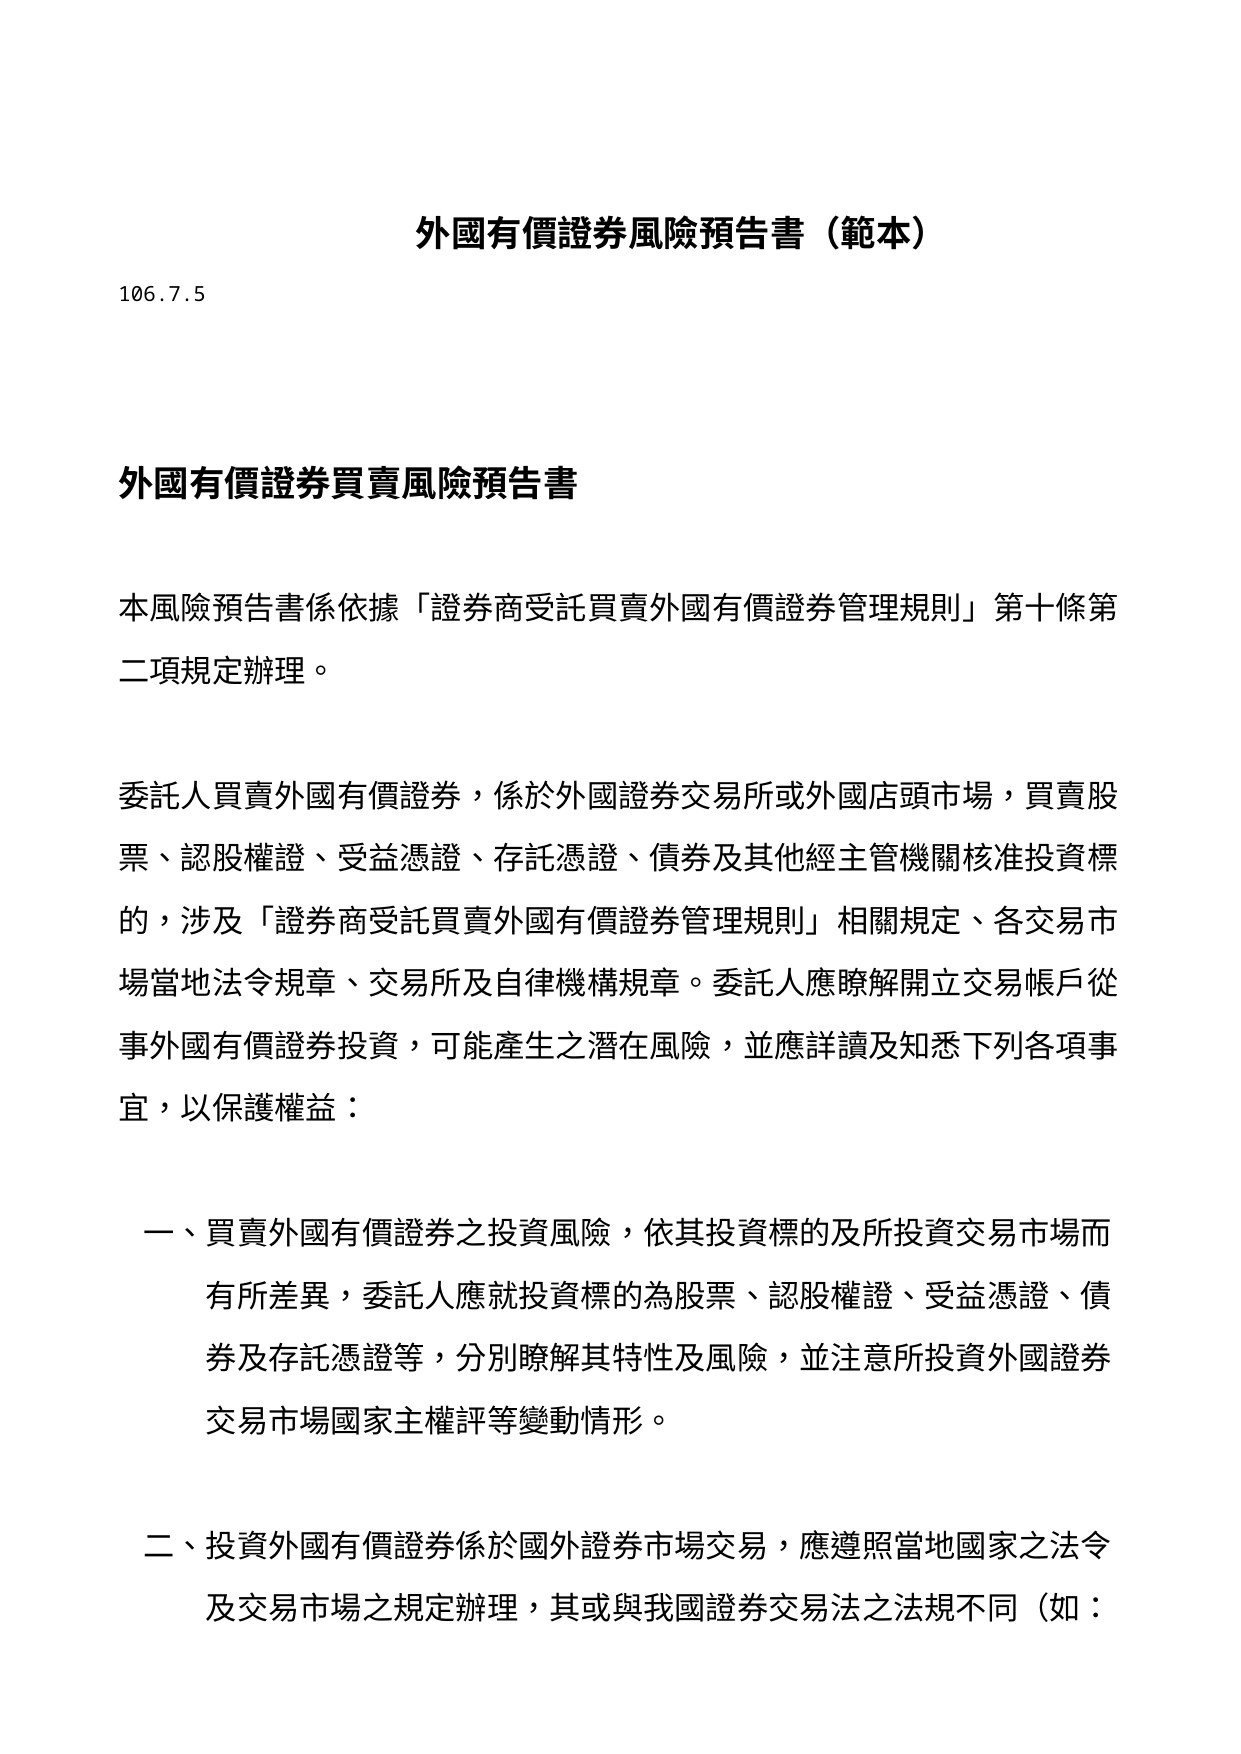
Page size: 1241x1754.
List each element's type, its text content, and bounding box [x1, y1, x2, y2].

text 一、買賣外國有價證券之投資風險，依其投資標的及所投資交易市場而有所差異，委託人應就投資標的為股票、認股權證、受益憑證、債券及存託憑證等，分別瞭解其特性及風險，並注意所投資外國證券交易市場國家主權評等變動情形。 [143, 1189, 1122, 1439]
text 二、投資外國有價證券係於國外證券市場交易，應遵照當地國家之法令及交易市場之規定辦理，其或與我國證券交易法之法規不同（如：部分外國交易所無漲跌幅之限制等），保護之程度亦有異，委託人及證券商除有義務遵守我國政府及自律機構之法律、規則及規範外，亦有義務遵守當地法令及交易市場規定、規章及慣例。 [143, 1502, 1122, 1627]
text 外國有價證券買賣風險預告書 [118, 439, 1122, 502]
text 本風險預告書係依據「證券商受託買賣外國有價證券管理規則」第十條第二項規定辦理。 [118, 564, 1122, 689]
text 外國有價證券風險預告書（範本） 106.7.5 [118, 189, 1122, 314]
text 委託人買賣外國有價證券，係於外國證券交易所或外國店頭市場，買賣股票、認股權證、受益憑證、存託憑證、債券及其他經主管機關核准投資標的，涉及「證券商受託買賣外國有價證券管理規則」相關規定、各交易市場當地法令規章、交易所及自律機構規章。委託人應瞭解開立交易帳戶從事外國有價證券投資，可能產生之潛在風險，並應詳讀及知悉下列各項事宜，以保護權益： [118, 752, 1122, 1127]
